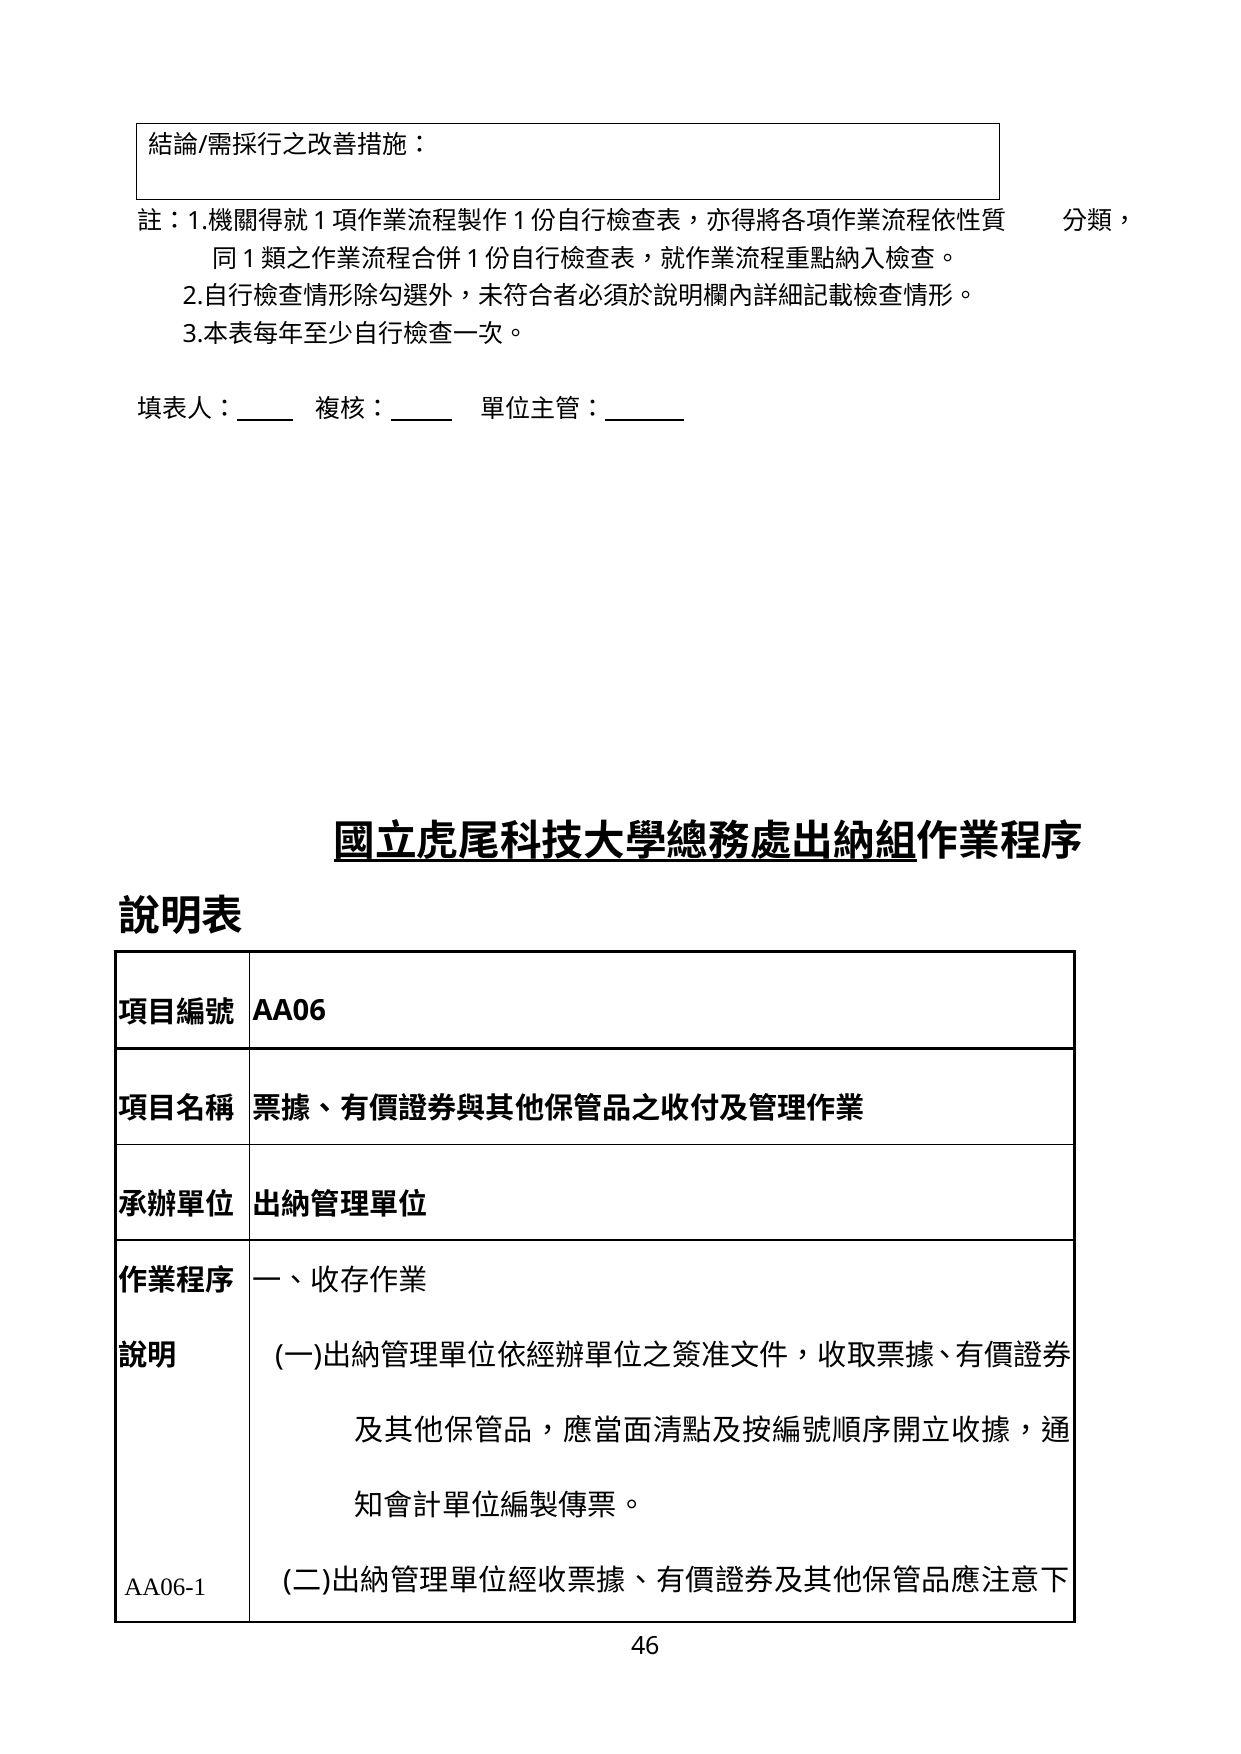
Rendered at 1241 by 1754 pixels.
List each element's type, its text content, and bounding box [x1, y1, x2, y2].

table_header 項目編號 [117, 953, 249, 1047]
table_cell 結論/需採行之改善措施： [137, 124, 999, 199]
text 2.自行檢查情形除勾選外，未符合者必須於說明欄內詳細記載檢查情形。 [182, 275, 1122, 312]
table_header AA06 [250, 953, 1073, 1047]
text 註：1.機關得就1項作業流程製作1份自行檢查表，亦得將各項作業流程依性質 分類，同1類之作業流程合併1份自行檢查表，就作業流程重點納入檢查。 [137, 200, 1122, 275]
table_cell 項目名稱 [117, 1050, 249, 1144]
table_cell 一、收存作業 (一)出納管理單位依經辦單位之簽准文件，收取票據、有價證券及其他保管品，應當面清點及按編號順序開立收據，通知會計單位編製傳票。 (二)出納管理單位經收票據、有價證券及其他保管品應注意下列事項： 外幣、票據、有價證券及契據等，應逐案編註收管案號，並就其性質相同者，分類登入保管品紀錄簿。 金銀條塊、外幣應由原經辦單位或經手人，加註簽封，以明責任。 本票及國內外之支票、匯票等，除應詳細登記來源、票號、抬頭、用途、幣別、金額、出票及兌付處所等項外，並應注意票據之有效期限。 公債、股票、國庫券、儲蓄券等有價證券應按類別、戶名、品名、數量、金額、號碼，詳細登記之。 公債、國庫券、儲蓄券等應注意還本付息日期，辦理領取手續，並通知會計單位。 應注意各項票據、有價證券及保管品之到期日或有效期限適時通知經管業務單位，辦理展延、退回或收取本息後即填具「收入款項通知單」，通知會計單位編製傳票。 收管機關採購及財物變賣、處分等實物擔保憑證，應依照原訂立契約書會同有關單位辦理。 存庫之保管品，應分類登記於存庫保管品備查簿，並按月編造保管品報告表送會計單位以備查考管制。 有價證券之質權設定登記書，應加註拋棄行使抵銷權。 (三)出納管理單位收到各項票據、有價證券及其他保管品，除須於當日發還者外，應依照國庫保管品有關規定，於當日或次日送存國庫經辦行保管，並登入存庫保管品備查簿、紀錄簿。 (四)主辦出納人員及收存票據、有價證券及保管品之人員於執行收存作業後，應於傳票上簽章以示完成收存手續，並連同相關原始憑證送回會計單位。 二、發還作業 (一)票據、有價證券與其他保管品之發還，出納管理單位應依會計單位編製之傳票執行。 (二)如屬已送存國庫經辦行保管者，出納管理單位應依照國庫保管品相關規定向國庫經辦行取回備付。 (三)出納管理單位發還票據、有價證券及其他保管品應詳實登入存庫保管品備查簿、紀錄簿提出情形，併同收存作業按月編造保管品報告表送會計單位以備查考管制。 (四)主辦出納人員及發還票據、有價證券及保管品之人員於執行發還作業後，應於傳票上簽章以示完成付出手續，並連同相關原始憑證送回會計單位。 [250, 1241, 1073, 1621]
table_cell 出納管理單位 [250, 1145, 1073, 1239]
text 國立虎尾科技大學總務處出納組作業程序說明表 [118, 800, 1122, 950]
text 3.本表每年至少自行檢查一次。 [182, 312, 1122, 350]
table_cell 承辦單位 [117, 1145, 249, 1239]
table_cell 票據、有價證券與其他保管品之收付及管理作業 [250, 1050, 1073, 1144]
table_cell 作業程序說明 [117, 1241, 249, 1621]
text 填表人： 複核： 單位主管： [137, 387, 1122, 425]
